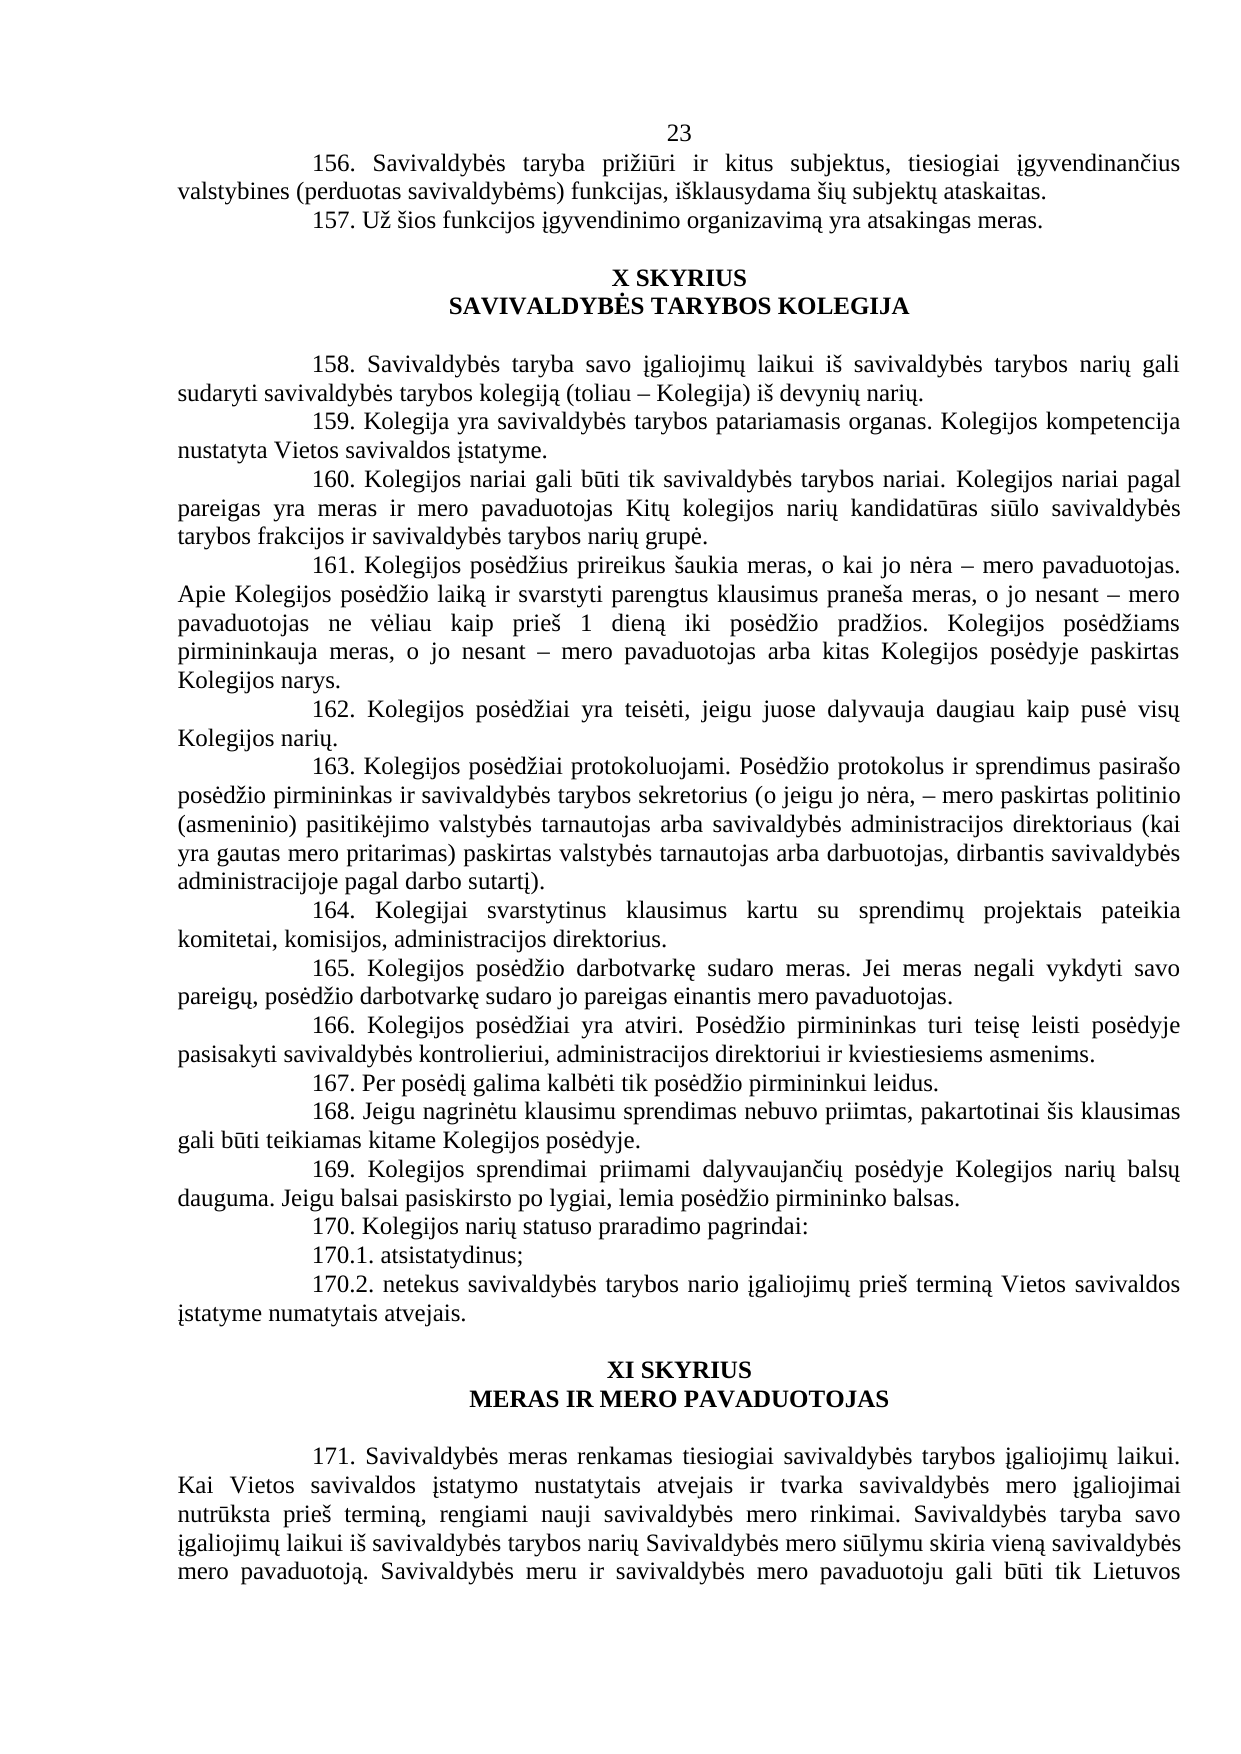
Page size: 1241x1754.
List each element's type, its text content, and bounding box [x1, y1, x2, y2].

text 158. Savivaldybės taryba savo įgaliojimų laikui iš savivaldybės tarybos narių gali sudaryti savivaldybės tarybos kolegiją (toliau – Kolegija) iš devynių narių. [177, 349, 1181, 406]
text 170.1. atsistatydinus; [177, 1240, 1181, 1269]
text 170. Kolegijos narių statuso praradimo pagrindai: [177, 1211, 1181, 1240]
text MERAS IR MERO PAVADUOTOJAS [177, 1384, 1181, 1413]
text 162. Kolegijos posėdžiai yra teisėti, jeigu juose dalyvauja daugiau kaip pusė visų Kolegijos narių. [177, 694, 1181, 751]
text 167. Per posėdį galima kalbėti tik posėdžio pirmininkui leidus. [177, 1068, 1181, 1096]
text SAVIVALDYBĖS TARYBOS KOLEGIJA [177, 291, 1181, 320]
text 170.2. netekus savivaldybės tarybos nario įgaliojimų prieš terminą Vietos savivaldos įstatyme numatytais atvejais. [177, 1269, 1181, 1326]
text X SKYRIUS [177, 263, 1181, 291]
text 166. Kolegijos posėdžiai yra atviri. Posėdžio pirmininkas turi teisę leisti posėdyje pasisakyti savivaldybės kontrolieriui, administracijos direktoriui ir kviestiesiems asmenims. [177, 1010, 1181, 1068]
text 163. Kolegijos posėdžiai protokoluojami. Posėdžio protokolus ir sprendimus pasirašo posėdžio pirmininkas ir savivaldybės tarybos sekretorius (o jeigu jo nėra, – mero paskirtas politinio (asmeninio) pasitikėjimo valstybės tarnautojas arba savivaldybės administracijos direktoriaus (kai yra gautas mero pritarimas) paskirtas valstybės tarnautojas arba darbuotojas, dirbantis savivaldybės administracijoje pagal darbo sutartį). [177, 751, 1181, 895]
text 157. Už šios funkcijos įgyvendinimo organizavimą yra atsakingas meras. [177, 205, 1181, 234]
text XI SKYRIUS [177, 1355, 1181, 1384]
text 169. Kolegijos sprendimai priimami dalyvaujančių posėdyje Kolegijos narių balsų dauguma. Jeigu balsai pasiskirsto po lygiai, lemia posėdžio pirmininko balsas. [177, 1154, 1181, 1211]
text 168. Jeigu nagrinėtu klausimu sprendimas nebuvo priimtas, pakartotinai šis klausimas gali būti teikiamas kitame Kolegijos posėdyje. [177, 1096, 1181, 1154]
text 160. Kolegijos nariai gali būti tik savivaldybės tarybos nariai. Kolegijos nariai pagal pareigas yra meras ir mero pavaduotojas Kitų kolegijos narių kandidatūras siūlo savivaldybės tarybos frakcijos ir savivaldybės tarybos narių grupė. [177, 464, 1181, 550]
text 156. Savivaldybės taryba prižiūri ir kitus subjektus, tiesiogiai įgyvendinančius valstybines (perduotas savivaldybėms) funkcijas, išklausydama šių subjektų ataskaitas. [177, 148, 1181, 205]
text 171. Savivaldybės meras renkamas tiesiogiai savivaldybės tarybos įgaliojimų laikui. Kai Vietos savivaldos įstatymo nustatytais atvejais ir tvarka savivaldybės mero įgaliojimai nutrūksta prieš terminą, rengiami nauji savivaldybės mero rinkimai. Savivaldybės taryba savo įgaliojimų laikui iš savivaldybės tarybos narių Savivaldybės mero siūlymu skiria vieną savivaldybės mero pavaduotoją. Savivaldybės meru ir savivaldybės mero pavaduotoju gali būti tik Lietuvos [177, 1441, 1181, 1585]
text 165. Kolegijos posėdžio darbotvarkę sudaro meras. Jei meras negali vykdyti savo pareigų, posėdžio darbotvarkę sudaro jo pareigas einantis mero pavaduotojas. [177, 953, 1181, 1010]
text 164. Kolegijai svarstytinus klausimus kartu su sprendimų projektais pateikia komitetai, komisijos, administracijos direktorius. [177, 895, 1181, 953]
text 159. Kolegija yra savivaldybės tarybos patariamasis organas. Kolegijos kompetencija nustatyta Vietos savivaldos įstatyme. [177, 406, 1181, 464]
text 161. Kolegijos posėdžius prireikus šaukia meras, o kai jo nėra – mero pavaduotojas. Apie Kolegijos posėdžio laiką ir svarstyti parengtus klausimus praneša meras, o jo nesant – mero pavaduotojas ne vėliau kaip prieš 1 dieną iki posėdžio pradžios. Kolegijos posėdžiams pirmininkauja meras, o jo nesant – mero pavaduotojas arba kitas Kolegijos posėdyje paskirtas Kolegijos narys. [177, 550, 1181, 694]
